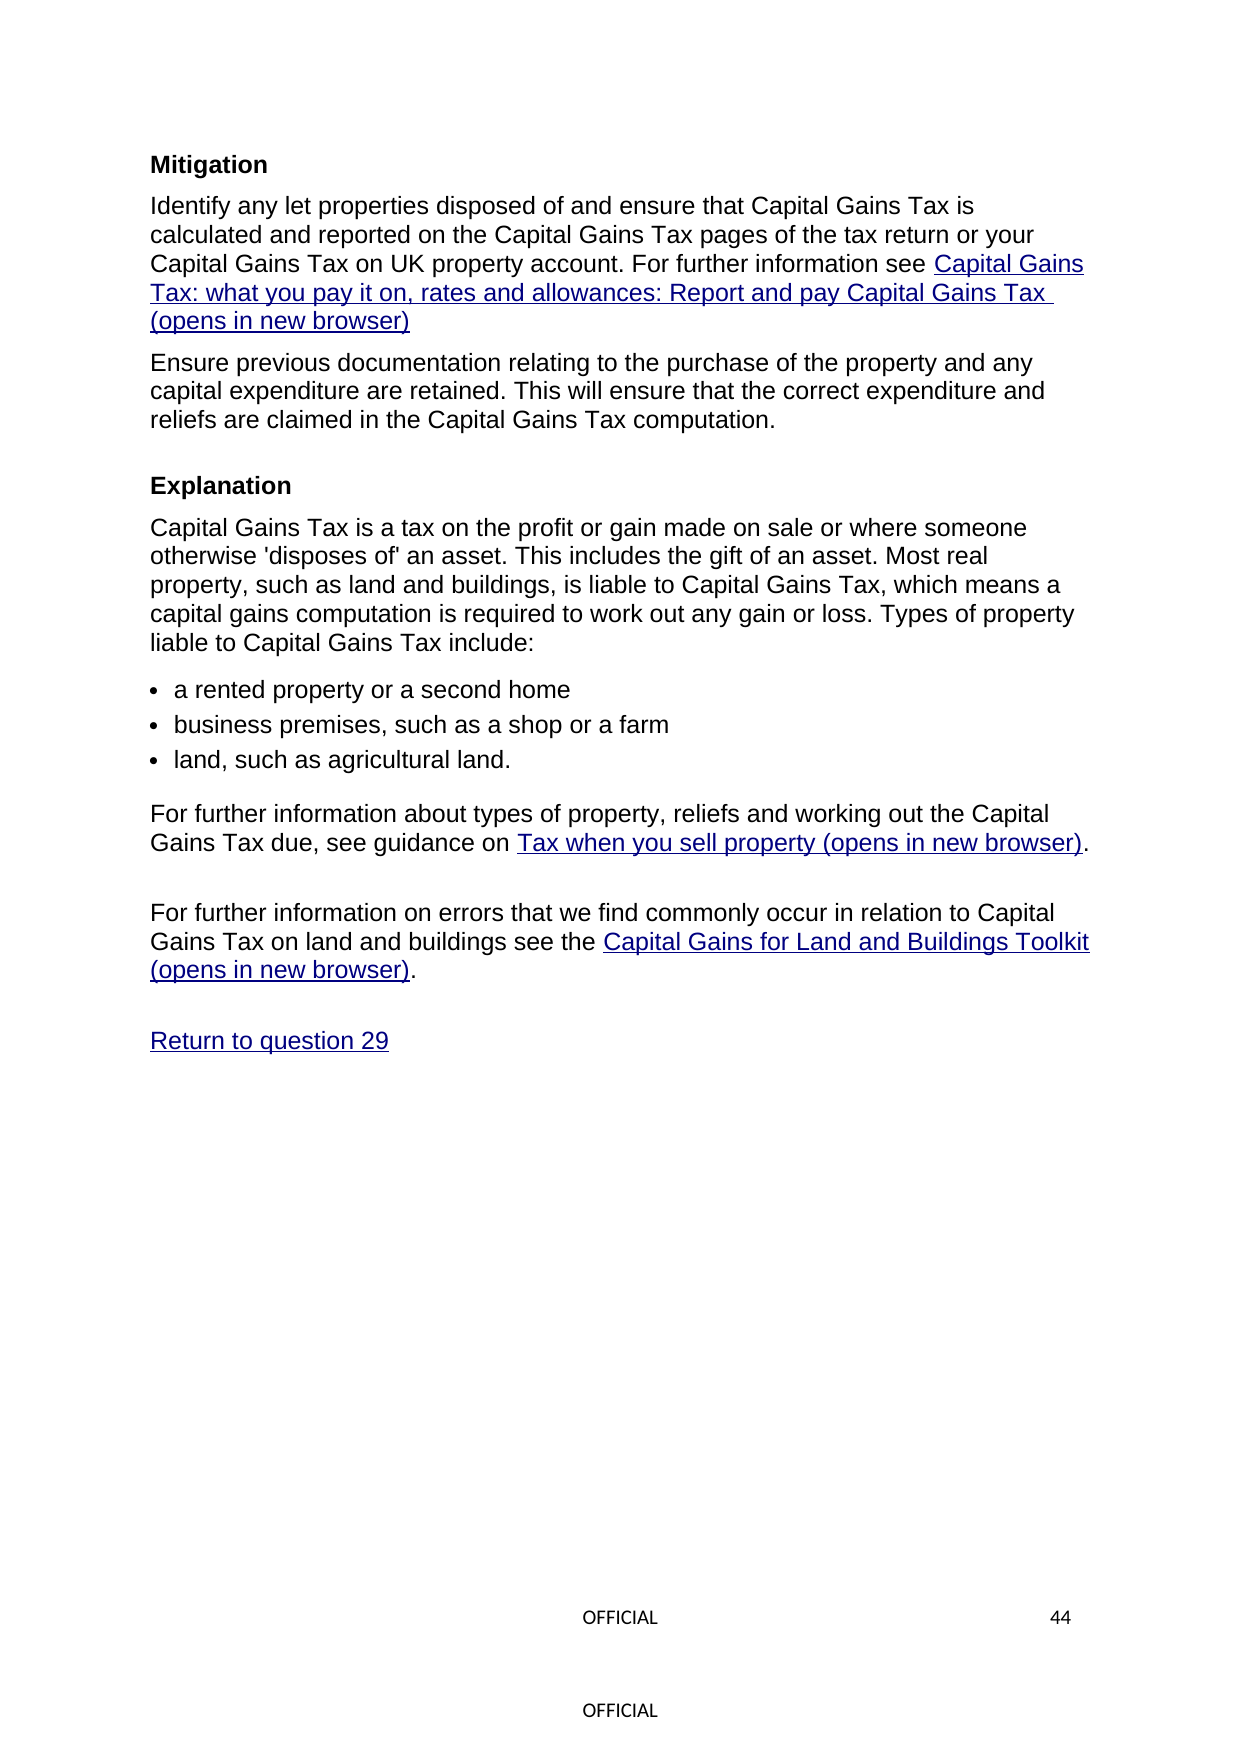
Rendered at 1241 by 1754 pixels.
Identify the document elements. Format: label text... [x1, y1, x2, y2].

text For further information about types of property, reliefs and working out the Capital Gains Tax due, see guidance on Tax when you sell property (opens in new browser). [150, 799, 1090, 856]
text Identify any let properties disposed of and ensure that Capital Gains Tax is calculated and reported on the Capital Gains Tax pages of the tax return or your Capital Gains Tax on UK property account. For further information see Capital Gains Tax: what you pay it on, rates and allowances: Report and pay Capital Gains Tax (opens in new browser) [150, 191, 1090, 335]
subtitle Explanation [150, 471, 1090, 500]
subtitle Mitigation [150, 150, 1090, 179]
text Ensure previous documentation relating to the purchase of the property and any capital expenditure are retained. This will ensure that the correct expenditure and reliefs are claimed in the Capital Gains Tax computation. [150, 347, 1090, 434]
text Capital Gains Tax is a tax on the profit or gain made on sale or where someone otherwise 'disposes of' an asset. This includes the gift of an asset. Most real property, such as land and buildings, is liable to Capital Gains Tax, which means a capital gains computation is required to work out any gain or loss. Types of property liable to Capital Gains Tax include: [150, 512, 1090, 656]
list business premises, such as a shop or a farm [150, 710, 1090, 739]
text Return to question 29 [150, 1026, 1090, 1054]
list land, such as agricultural land. [150, 745, 1090, 774]
text For further information on errors that we find commonly occur in relation to Capital Gains Tax on land and buildings see the Capital Gains for Land and Buildings Toolkit (opens in new browser). [150, 898, 1090, 984]
list a rented property or a second home [150, 675, 1090, 704]
